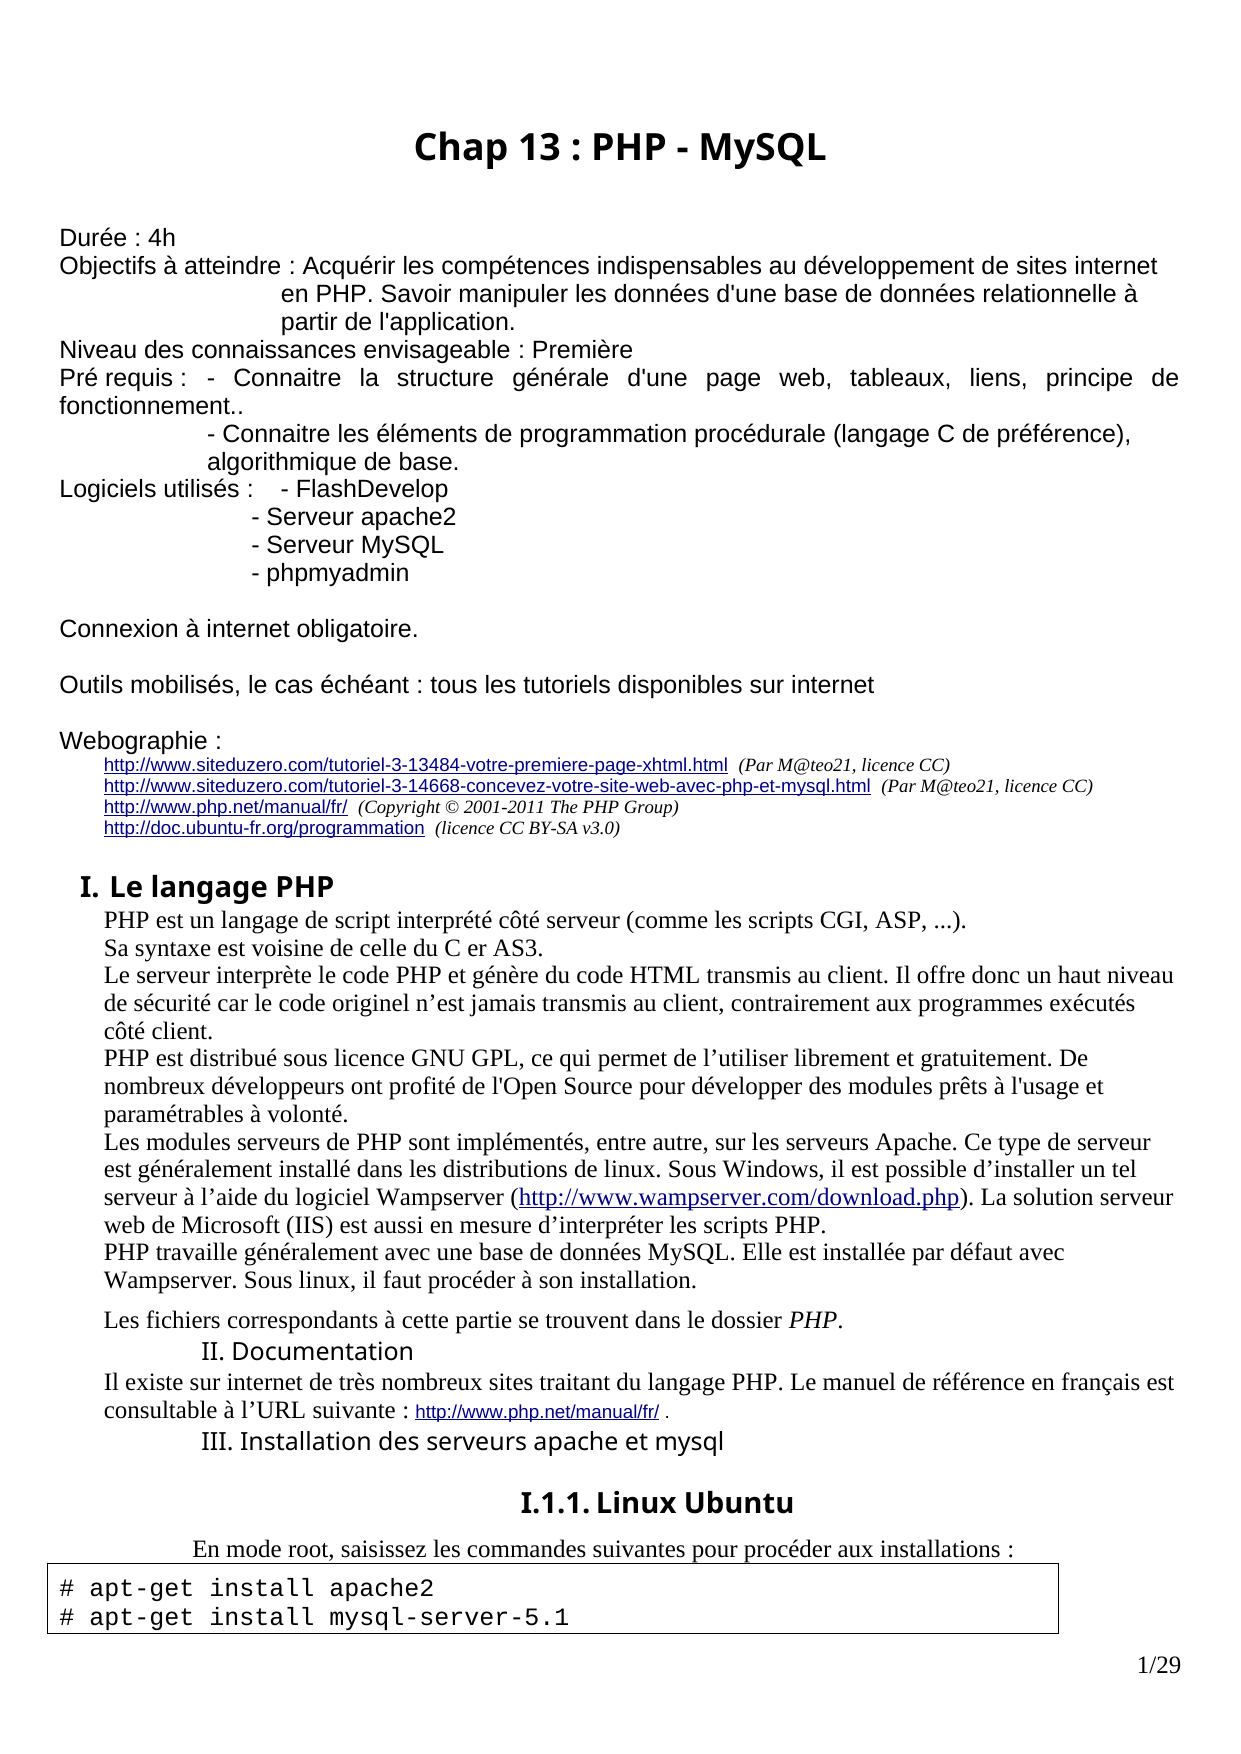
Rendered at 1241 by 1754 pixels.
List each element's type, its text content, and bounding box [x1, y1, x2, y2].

text http://www.siteduzero.com/tutoriel-3-13484-votre-premiere-page-xhtml.html (Par M@teo21, licence CC) [103, 754, 1181, 775]
text Pré requis : - Connaitre la structure générale d'une page web, tableaux, liens, principe de fonctionnement.. [59, 363, 1181, 419]
text Les fichiers correspondants à cette partie se trouvent dans le dossier PHP. [103, 1306, 1181, 1334]
text http://www.php.net/manual/fr/ (Copyright © 2001-2011 The PHP Group) [103, 796, 1181, 817]
text - Serveur apache2 [59, 503, 1181, 531]
text Durée : 4h [59, 224, 1181, 252]
text PHP travaille généralement avec une base de données MySQL. Elle est installée par défaut avec Wampserver. Sous linux, il faut procéder à son installation. [103, 1238, 1181, 1294]
text Les modules serveurs de PHP sont implémentés, entre autre, sur les serveurs Apache. Ce type de serveur est généralement installé dans les distributions de linux. Sous Windows, il est possible d’installer un tel serveur à l’aide du logiciel Wampserver (http://www.wampserver.com/download.php). La solution serveur web de Microsoft (IIS) est aussi en mesure d’interpréter les scripts PHP. [103, 1128, 1181, 1238]
text Le serveur interprète le code PHP et génère du code HTML transmis au client. Il offre donc un haut niveau de sécurité car le code originel n’est jamais transmis au client, contrairement aux programmes exécutés côté client. [103, 961, 1181, 1044]
subtitle Le langage PHP [80, 866, 1181, 906]
text Outils mobilisés, le cas échéant : tous les tutoriels disponibles sur internet [59, 671, 1181, 698]
text http://www.siteduzero.com/tutoriel-3-14668-concevez-votre-site-web-avec-php-et-mysql.html (Par M@teo21, licence CC) [103, 775, 1181, 796]
subtitle Installation des serveurs apache et mysql [201, 1423, 1181, 1458]
subtitle Chap 13 : PHP - MySQL [59, 121, 1181, 172]
text PHP est distribué sous licence GNU GPL, ce qui permet de l’utiliser librement et gratuitement. De nombreux développeurs ont profité de l'Open Source pour développer des modules prêts à l'usage et paramétrables à volonté. [103, 1044, 1181, 1128]
table_header # apt-get install apache2 # apt-get install mysql-server-5.1 [48, 1564, 1058, 1633]
text Webographie : [59, 726, 1181, 754]
text PHP est un langage de script interprété côté serveur (comme les scripts CGI, ASP, ...). [103, 906, 1181, 934]
text Objectifs à atteindre : Acquérir les compétences indispensables au développement de sites internet en PHP. Savoir manipuler les données d'une base de données relationnelle à partir de l'application. [59, 252, 1181, 336]
subtitle Documentation [201, 1334, 1181, 1368]
text Sa syntaxe est voisine de celle du C er AS3. [103, 934, 1181, 961]
text Connexion à internet obligatoire. [59, 615, 1181, 643]
text Logiciels utilisés : - FlashDevelop [59, 475, 1181, 503]
text Il existe sur internet de très nombreux sites traitant du langage PHP. Le manuel de référence en français est consultable à l’URL suivante : http://www.php.net/manual/fr/ . [103, 1368, 1181, 1423]
text En mode root, saisissez les commandes suivantes pour procéder aux installations : [192, 1535, 1181, 1562]
subtitle Linux Ubuntu [134, 1483, 1181, 1522]
text - phpmyadmin [59, 559, 1181, 587]
text http://doc.ubuntu-fr.org/programmation (licence CC BY-SA v3.0) [103, 817, 1181, 838]
text - Connaitre les éléments de programmation procédurale (langage C de préférence), algorithmique de base. [74, 419, 1181, 475]
text - Serveur MySQL [59, 531, 1181, 559]
text Niveau des connaissances envisageable : Première [59, 336, 1181, 363]
